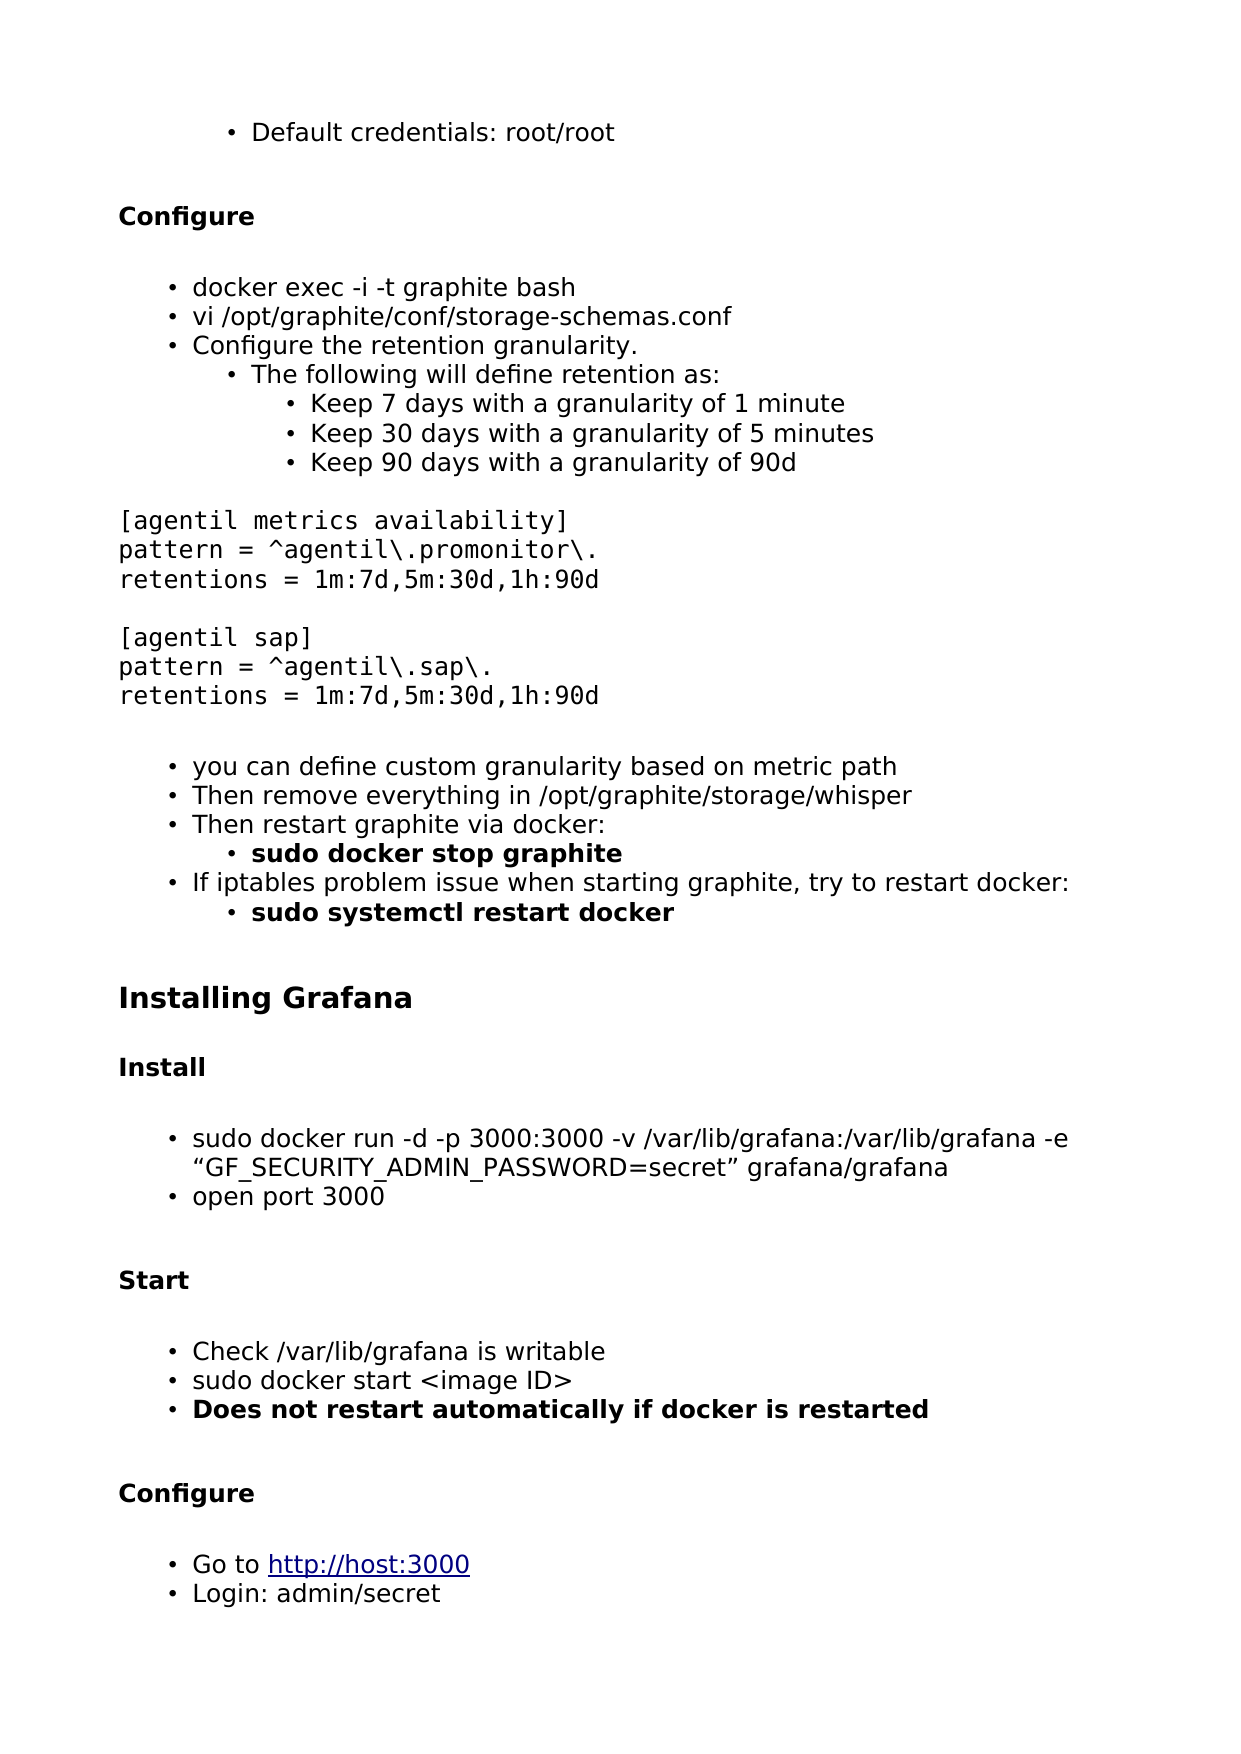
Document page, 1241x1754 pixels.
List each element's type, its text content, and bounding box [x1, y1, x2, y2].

list sudo systemctl restart docker [236, 898, 1122, 927]
list vi /opt/graphite/conf/storage-schemas.conf [177, 302, 1122, 331]
subtitle Configure [118, 1479, 1122, 1508]
list sudo docker start <image ID> [177, 1366, 1122, 1396]
list Login: admin/secret [177, 1579, 1122, 1609]
list Go to http://host:3000 [177, 1550, 1122, 1579]
list you can define custom granularity based on metric path [177, 752, 1122, 781]
list sudo docker stop graphite [236, 839, 1122, 869]
list Check /var/lib/grafana is writable [177, 1337, 1122, 1366]
list Then restart graphite via docker: [177, 810, 1122, 839]
list If iptables problem issue when starting graphite, try to restart docker: [177, 869, 1122, 898]
text [agentil metrics availability] pattern = ^agentil\.promonitor\. retentions = 1m:7d,5m:30d,1h:90d [agentil sap] pattern = ^agentil\.sap\. retentions = 1m:7d,5m:30d,1h:90d [118, 507, 1122, 711]
list open port 3000 [177, 1182, 1122, 1212]
list Does not restart automatically if docker is restarted [177, 1396, 1122, 1425]
list sudo docker run -d -p 3000:3000 -v /var/lib/grafana:/var/lib/grafana -e “GF_SECURITY_ADMIN_PASSWORD=secret” grafana/grafana [177, 1124, 1122, 1182]
list docker exec -i -t graphite bash [177, 273, 1122, 302]
list Keep 90 days with a granularity of 90d [295, 448, 1122, 477]
list Keep 7 days with a granularity of 1 minute [295, 389, 1122, 419]
subtitle Configure [118, 202, 1122, 231]
list The following will define retention as: [236, 360, 1122, 389]
list Configure the retention granularity. [177, 331, 1122, 360]
list Keep 30 days with a granularity of 5 minutes [295, 419, 1122, 448]
subtitle Start [118, 1266, 1122, 1295]
list Then remove everything in /opt/graphite/storage/whisper [177, 781, 1122, 810]
list Default credentials: root/root [236, 118, 1122, 147]
subtitle Installing Grafana [118, 981, 1122, 1015]
subtitle Install [118, 1053, 1122, 1082]
